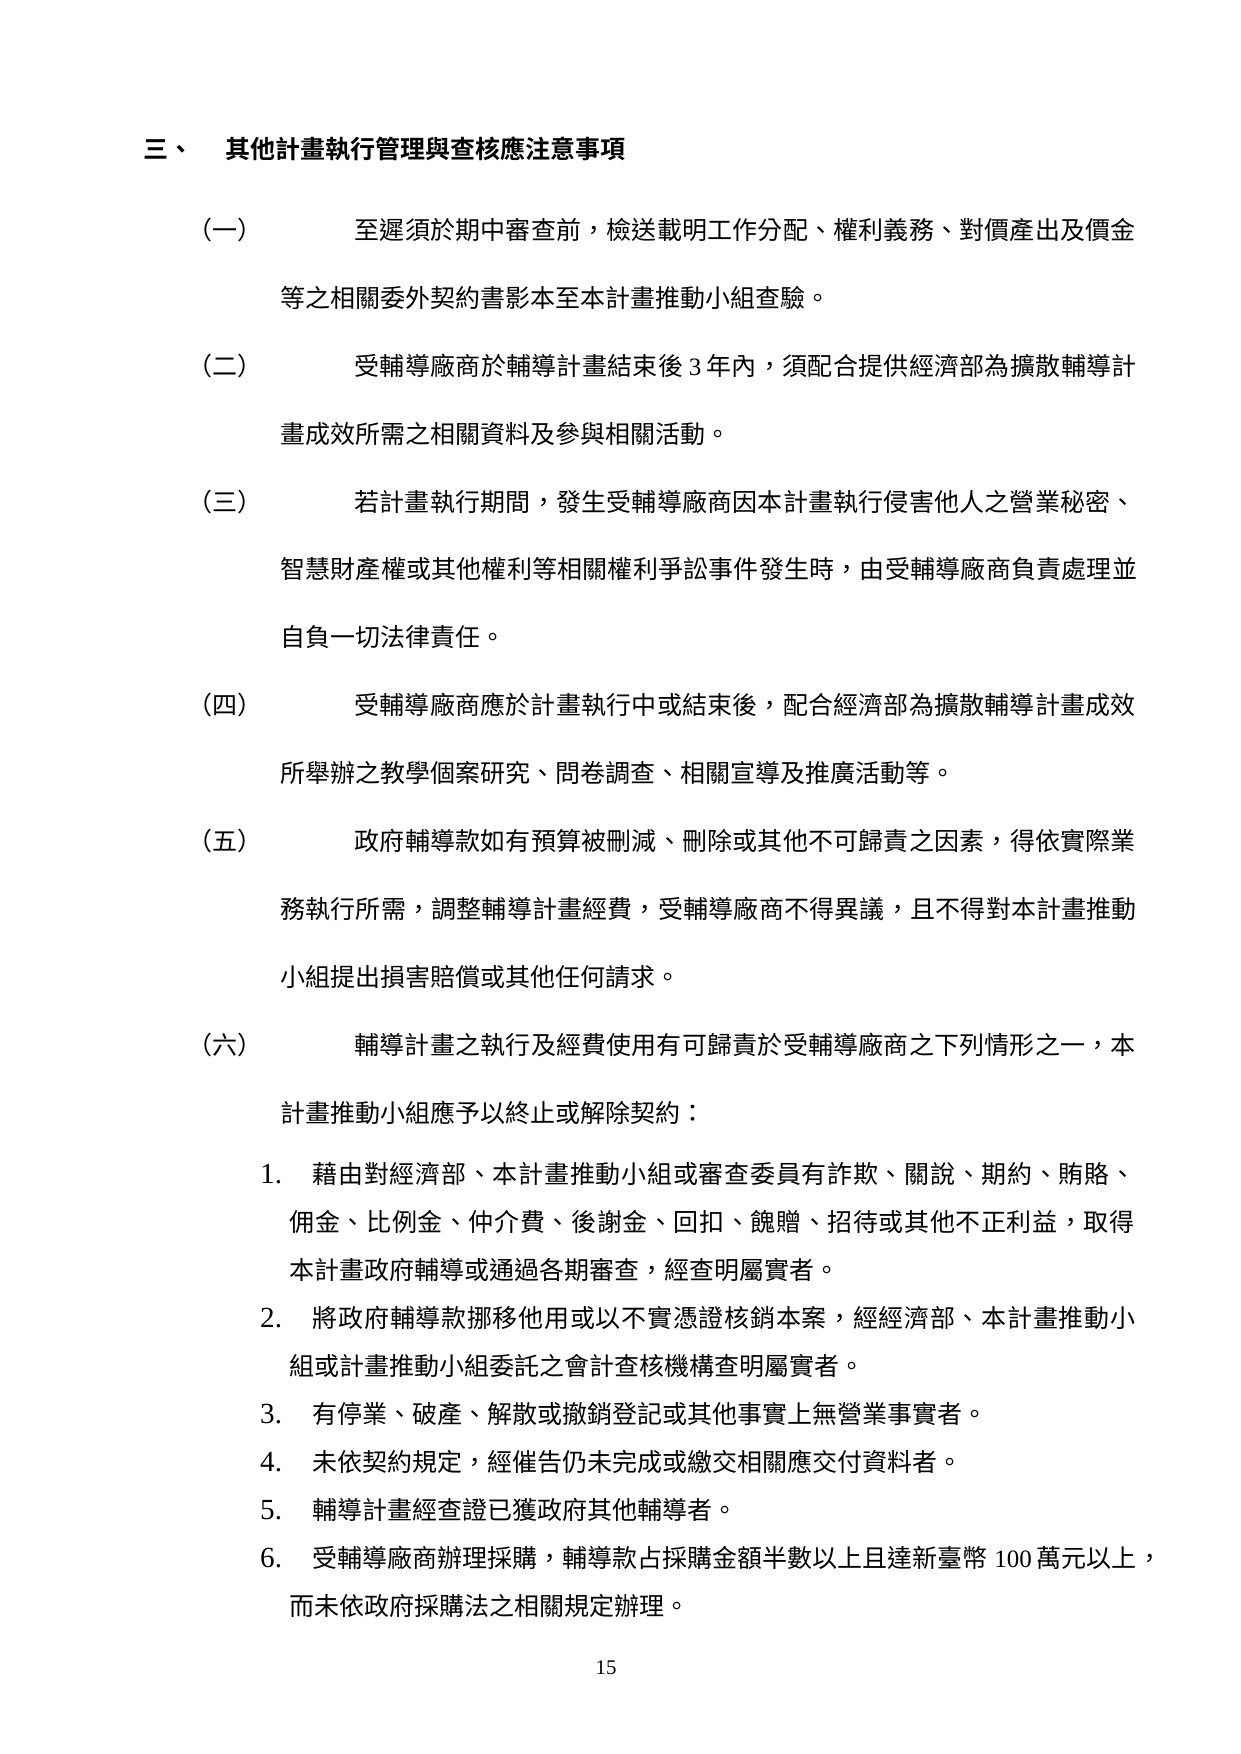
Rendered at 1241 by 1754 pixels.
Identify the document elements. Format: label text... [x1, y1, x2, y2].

list 有停業、破產、解散或撤銷登記或其他事實上無營業事實者。 [260, 1385, 1137, 1433]
list 將政府輔導款挪移他用或以不實憑證核銷本案，經經濟部、本計畫推動小組或計畫推動小組委託之會計查核機構查明屬實者。 [260, 1289, 1137, 1385]
list 未依契約規定，經催告仍未完成或繳交相關應交付資料者。 [260, 1433, 1137, 1481]
list 受輔導廠商辦理採購，輔導款占採購金額半數以上且達新臺幣100萬元以上，而未依政府採購法之相關規定辦理。 [260, 1529, 1137, 1624]
subtitle 其他計畫執行管理與查核應注意事項 [143, 114, 1137, 182]
list 受輔導廠商於輔導計畫結束後3年內，須配合提供經濟部為擴散輔導計畫成效所需之相關資料及參與相關活動。 [187, 330, 1137, 466]
list 藉由對經濟部、本計畫推動小組或審查委員有詐欺、關說、期約、賄賂、佣金、比例金、仲介費、後謝金、回扣、餽贈、招待或其他不正利益，取得本計畫政府輔導或通過各期審查，經查明屬實者。 [260, 1145, 1137, 1289]
list 政府輔導款如有預算被刪減、刪除或其他不可歸責之因素，得依實際業務執行所需，調整輔導計畫經費，受輔導廠商不得異議，且不得對本計畫推動小組提出損害賠償或其他任何請求。 [187, 806, 1137, 1009]
list 受輔導廠商應於計畫執行中或結束後，配合經濟部為擴散輔導計畫成效所舉辦之教學個案研究、問卷調查、相關宣導及推廣活動等。 [187, 670, 1137, 806]
list 輔導計畫之執行及經費使用有可歸責於受輔導廠商之下列情形之一，本計畫推動小組應予以終止或解除契約： [187, 1009, 1137, 1145]
list 若計畫執行期間，發生受輔導廠商因本計畫執行侵害他人之營業秘密、智慧財產權或其他權利等相關權利爭訟事件發生時，由受輔導廠商負責處理並自負一切法律責任。 [187, 466, 1137, 670]
list 輔導計畫經查證已獲政府其他輔導者。 [260, 1481, 1137, 1529]
list 至遲須於期中審查前，檢送載明工作分配、權利義務、對價產出及價金等之相關委外契約書影本至本計畫推動小組查驗。 [187, 194, 1137, 330]
